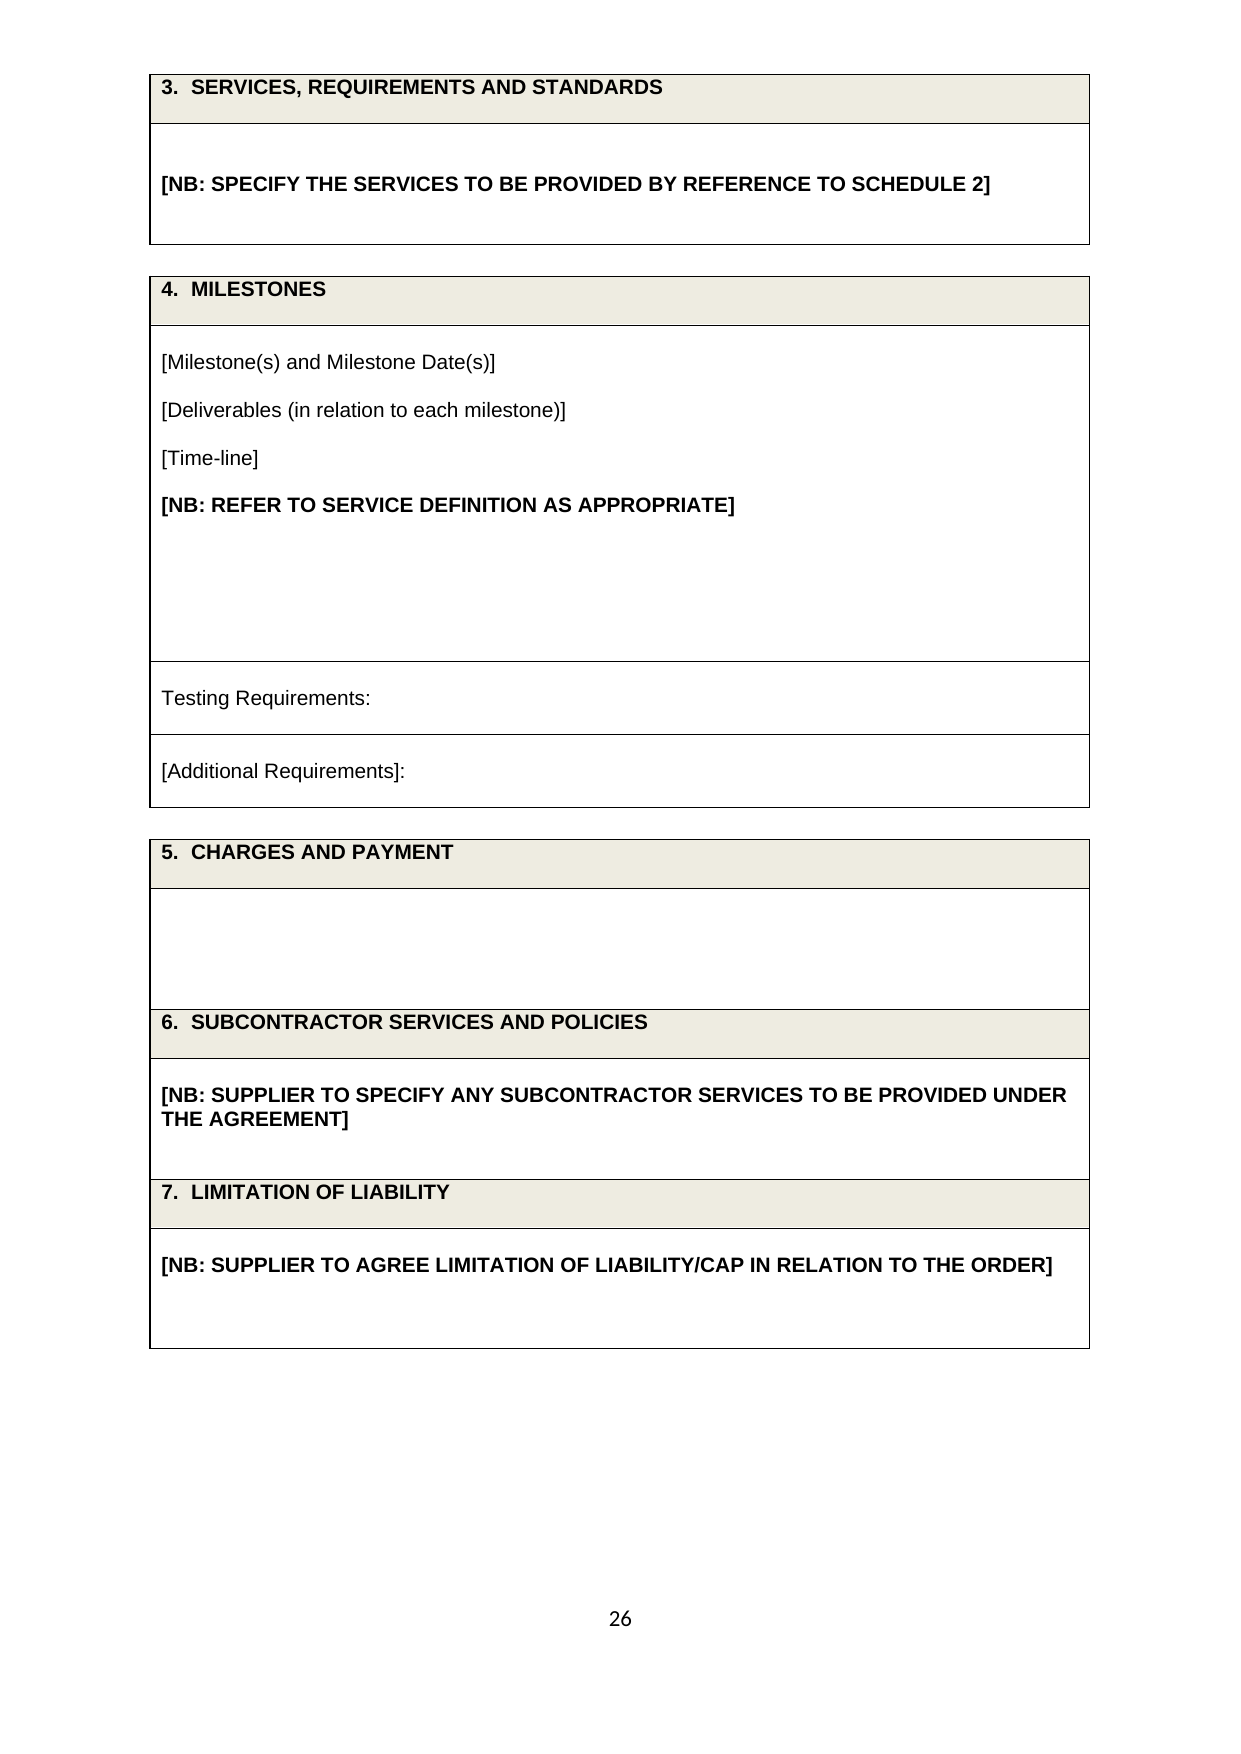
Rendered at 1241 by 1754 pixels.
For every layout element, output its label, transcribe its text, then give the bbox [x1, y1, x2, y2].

table_header SERVICES, REQUIREMENTS AND STANDARDS [151, 75, 1089, 123]
table_cell [NB: SUPPLIER TO AGREE LIMITATION OF LIABILITY/CAP IN RELATION TO THE ORDER] [151, 1229, 1089, 1348]
table_cell [NB: SPECIFY THE SERVICES TO BE PROVIDED BY REFERENCE TO SCHEDULE 2] [151, 124, 1089, 243]
table_cell [Milestone(s) and Milestone Date(s)] [Deliverables (in relation to each milestone)] [Time-line] [NB: REFER TO SERVICE DEFINITION AS APPROPRIATE] [151, 326, 1089, 661]
table_cell SUBCONTRACTOR SERVICES AND POLICIES [151, 1010, 1089, 1058]
table_cell [Additional Requirements]: [151, 735, 1089, 807]
table_header MILESTONES [151, 277, 1089, 324]
table_cell [151, 889, 1089, 1009]
table_cell Testing Requirements: [151, 662, 1089, 734]
table_header CHARGES AND PAYMENT [151, 840, 1089, 888]
table_cell [NB: SUPPLIER TO SPECIFY ANY SUBCONTRACTOR SERVICES TO BE PROVIDED UNDER THE AGREEMENT] [151, 1059, 1089, 1178]
table_cell LIMITATION OF LIABILITY [151, 1180, 1089, 1227]
